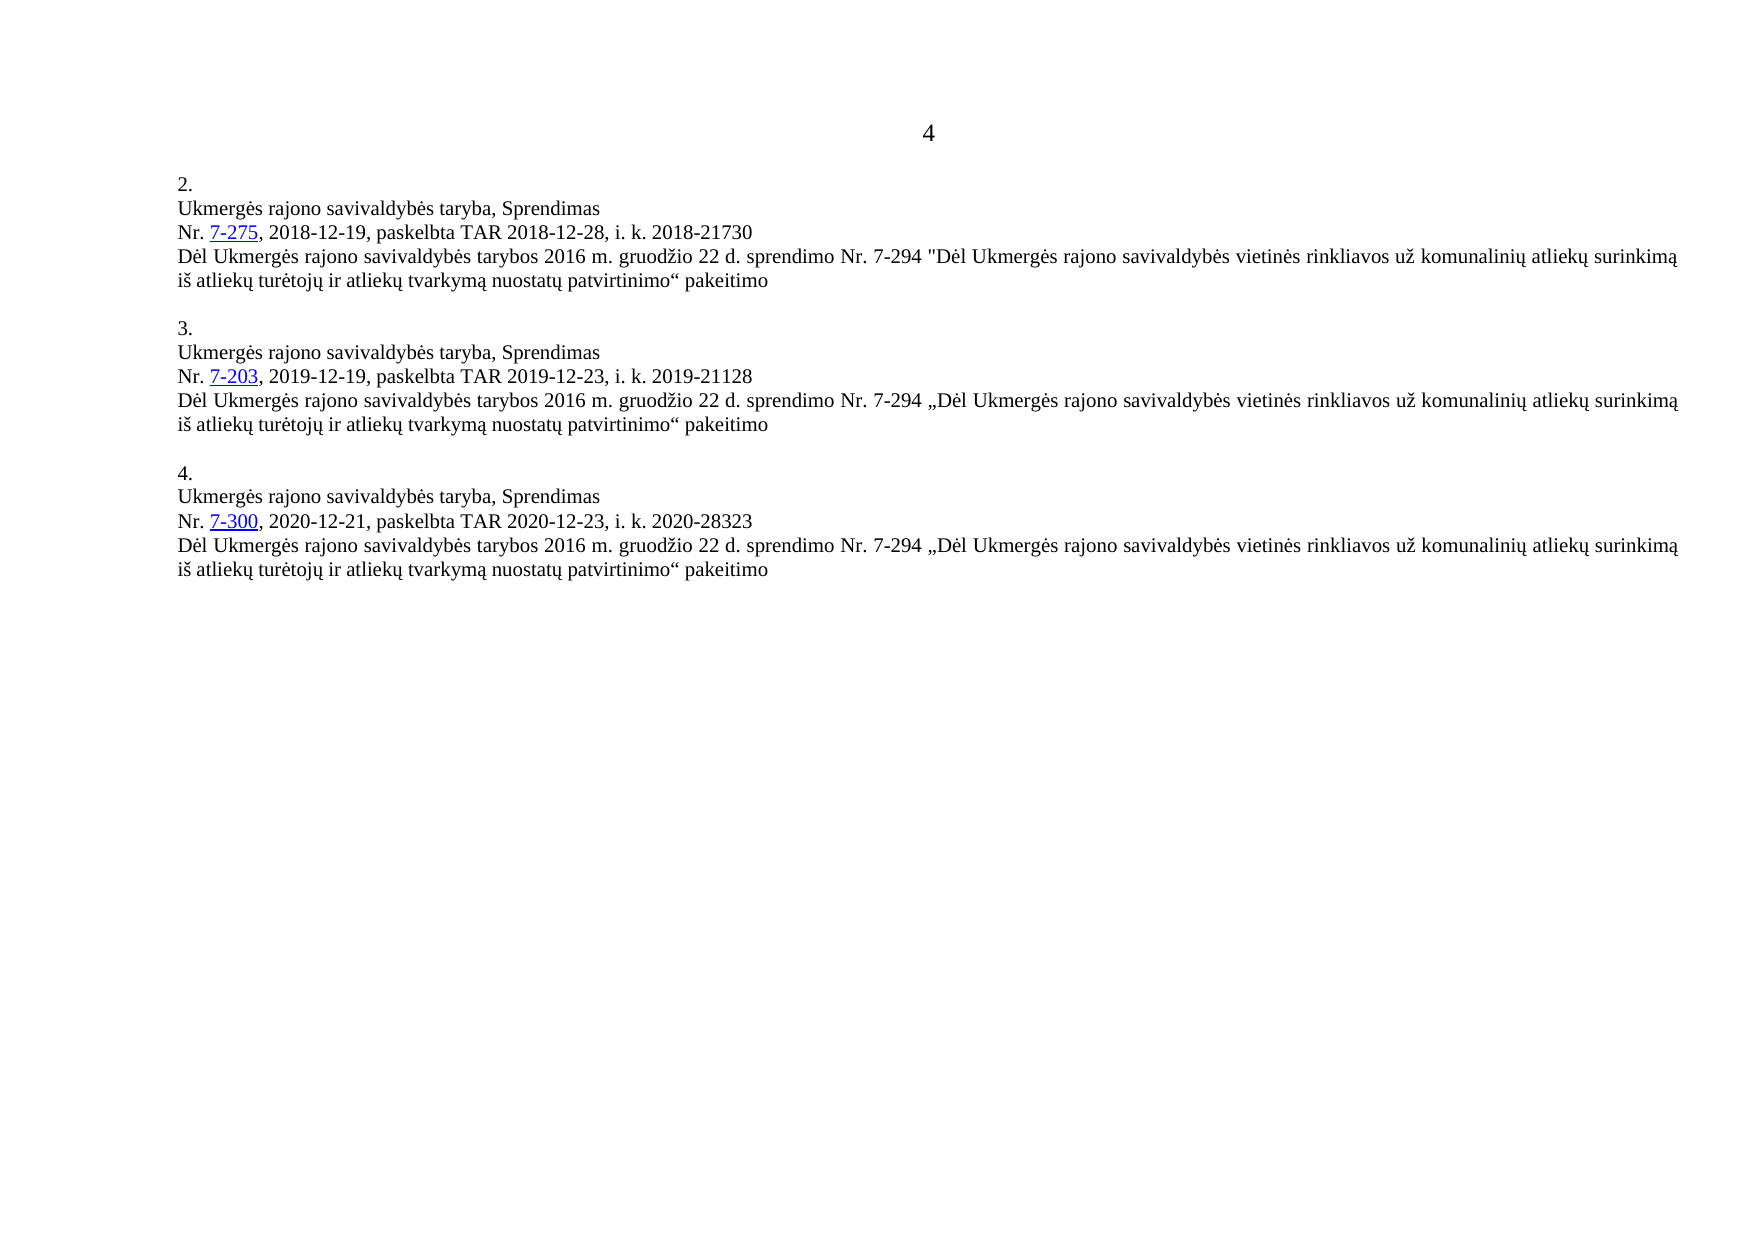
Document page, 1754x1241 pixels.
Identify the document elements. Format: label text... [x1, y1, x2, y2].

text Nr. 7-203, 2019-12-19, paskelbta TAR 2019-12-23, i. k. 2019-21128 [177, 364, 1680, 388]
text Ukmergės rajono savivaldybės taryba, Sprendimas [177, 484, 1680, 508]
text Dėl Ukmergės rajono savivaldybės tarybos 2016 m. gruodžio 22 d. sprendimo Nr. 7-294 „Dėl Ukmergės rajono savivaldybės vietinės rinkliavos už komunalinių atliekų surinkimą iš atliekų turėtojų ir atliekų tvarkymą nuostatų patvirtinimo“ pakeitimo [177, 388, 1680, 436]
text Nr. 7-275, 2018-12-19, paskelbta TAR 2018-12-28, i. k. 2018-21730 [177, 220, 1680, 244]
text Ukmergės rajono savivaldybės taryba, Sprendimas [177, 196, 1680, 220]
text 3. [177, 316, 1680, 340]
text Nr. 7-300, 2020-12-21, paskelbta TAR 2020-12-23, i. k. 2020-28323 [177, 508, 1680, 533]
text 2. [177, 172, 1680, 196]
text Ukmergės rajono savivaldybės taryba, Sprendimas [177, 340, 1680, 364]
text Dėl Ukmergės rajono savivaldybės tarybos 2016 m. gruodžio 22 d. sprendimo Nr. 7-294 „Dėl Ukmergės rajono savivaldybės vietinės rinkliavos už komunalinių atliekų surinkimą iš atliekų turėtojų ir atliekų tvarkymą nuostatų patvirtinimo“ pakeitimo [177, 533, 1680, 581]
text Dėl Ukmergės rajono savivaldybės tarybos 2016 m. gruodžio 22 d. sprendimo Nr. 7-294 "Dėl Ukmergės rajono savivaldybės vietinės rinkliavos už komunalinių atliekų surinkimą iš atliekų turėtojų ir atliekų tvarkymą nuostatų patvirtinimo“ pakeitimo [177, 244, 1680, 292]
text 4. [177, 460, 1680, 484]
